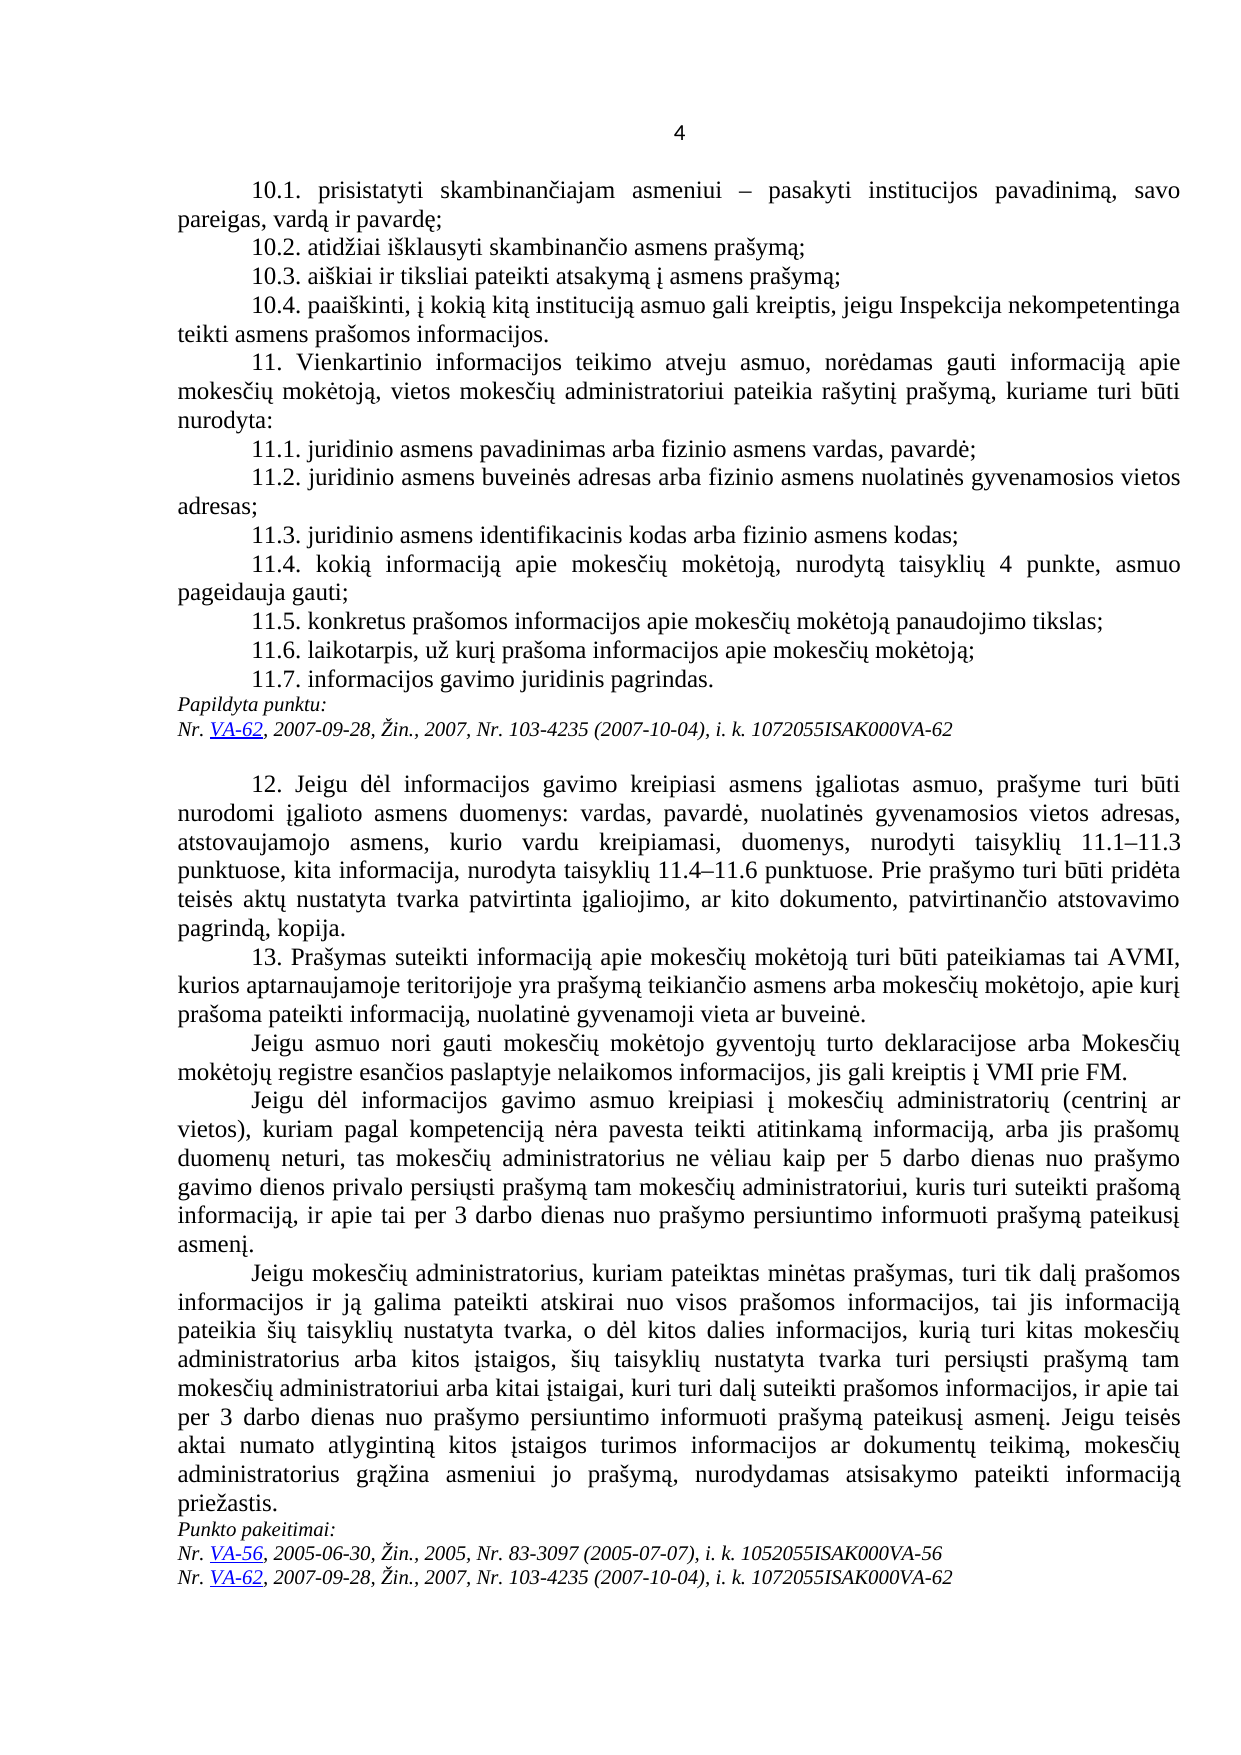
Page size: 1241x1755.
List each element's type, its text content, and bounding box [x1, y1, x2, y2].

text 11. Vienkartinio informacijos teikimo atveju asmuo, norėdamas gauti informaciją apie mokesčių mokėtoją, vietos mokesčių administratoriui pateikia rašytinį prašymą, kuriame turi būti nurodyta: [177, 347, 1181, 434]
text Nr. VA-56, 2005-06-30, Žin., 2005, Nr. 83-3097 (2005-07-07), i. k. 1052055ISAK000VA-56 [177, 1541, 1181, 1565]
text Papildyta punktu: [177, 692, 1181, 716]
text Jeigu mokesčių administratorius, kuriam pateiktas minėtas prašymas, turi tik dalį prašomos informacijos ir ją galima pateikti atskirai nuo visos prašomos informacijos, tai jis informaciją pateikia šių taisyklių nustatyta tvarka, o dėl kitos dalies informacijos, kurią turi kitas mokesčių administratorius arba kitos įstaigos, šių taisyklių nustatyta tvarka turi persiųsti prašymą tam mokesčių administratoriui arba kitai įstaigai, kuri turi dalį suteikti prašomos informacijos, ir apie tai per 3 darbo dienas nuo prašymo persiuntimo informuoti prašymą pateikusį asmenį. Jeigu teisės aktai numato atlygintiną kitos įstaigos turimos informacijos ar dokumentų teikimą, mokesčių administratorius grąžina asmeniui jo prašymą, nurodydamas atsisakymo pateikti informaciją priežastis. [177, 1258, 1181, 1517]
text 10.1. prisistatyti skambinančiajam asmeniui – pasakyti institucijos pavadinimą, savo pareigas, vardą ir pavardę; [177, 175, 1181, 232]
text 11.1. juridinio asmens pavadinimas arba fizinio asmens vardas, pavardė; [177, 434, 1181, 462]
text Nr. VA-62, 2007-09-28, Žin., 2007, Nr. 103-4235 (2007-10-04), i. k. 1072055ISAK000VA-62 [177, 716, 1181, 741]
text 11.5. konkretus prašomos informacijos apie mokesčių mokėtoją panaudojimo tikslas; [177, 606, 1181, 635]
text 10.3. aiškiai ir tiksliai pateikti atsakymą į asmens prašymą; [177, 261, 1181, 290]
text 11.2. juridinio asmens buveinės adresas arba fizinio asmens nuolatinės gyvenamosios vietos adresas; [177, 462, 1181, 520]
text 12. Jeigu dėl informacijos gavimo kreipiasi asmens įgaliotas asmuo, prašyme turi būti nurodomi įgalioto asmens duomenys: vardas, pavardė, nuolatinės gyvenamosios vietos adresas, atstovaujamojo asmens, kurio vardu kreipiamasi, duomenys, nurodyti taisyklių 11.1–11.3 punktuose, kita informacija, nurodyta taisyklių 11.4–11.6 punktuose. Prie prašymo turi būti pridėta teisės aktų nustatyta tvarka patvirtinta įgaliojimo, ar kito dokumento, patvirtinančio atstovavimo pagrindą, kopija. [177, 769, 1181, 942]
text 10.2. atidžiai išklausyti skambinančio asmens prašymą; [177, 232, 1181, 261]
text Punkto pakeitimai: [177, 1517, 1181, 1541]
text Jeigu asmuo nori gauti mokesčių mokėtojo gyventojų turto deklaracijose arba Mokesčių mokėtojų registre esančios paslaptyje nelaikomos informacijos, jis gali kreiptis į VMI prie FM. [177, 1028, 1181, 1086]
text 10.4. paaiškinti, į kokią kitą instituciją asmuo gali kreiptis, jeigu Inspekcija nekompetentinga teikti asmens prašomos informacijos. [177, 290, 1181, 347]
text 11.6. laikotarpis, už kurį prašoma informacijos apie mokesčių mokėtoją; [177, 635, 1181, 664]
text Nr. VA-62, 2007-09-28, Žin., 2007, Nr. 103-4235 (2007-10-04), i. k. 1072055ISAK000VA-62 [177, 1565, 1181, 1589]
text 11.7. informacijos gavimo juridinis pagrindas. [177, 664, 1181, 692]
text Jeigu dėl informacijos gavimo asmuo kreipiasi į mokesčių administratorių (centrinį ar vietos), kuriam pagal kompetenciją nėra pavesta teikti atitinkamą informaciją, arba jis prašomų duomenų neturi, tas mokesčių administratorius ne vėliau kaip per 5 darbo dienas nuo prašymo gavimo dienos privalo persiųsti prašymą tam mokesčių administratoriui, kuris turi suteikti prašomą informaciją, ir apie tai per 3 darbo dienas nuo prašymo persiuntimo informuoti prašymą pateikusį asmenį. [177, 1086, 1181, 1258]
text 13. Prašymas suteikti informaciją apie mokesčių mokėtoją turi būti pateikiamas tai AVMI, kurios aptarnaujamoje teritorijoje yra prašymą teikiančio asmens arba mokesčių mokėtojo, apie kurį prašoma pateikti informaciją, nuolatinė gyvenamoji vieta ar buveinė. [177, 942, 1181, 1028]
text 11.4. kokią informaciją apie mokesčių mokėtoją, nurodytą taisyklių 4 punkte, asmuo pageidauja gauti; [177, 549, 1181, 606]
text 11.3. juridinio asmens identifikacinis kodas arba fizinio asmens kodas; [177, 520, 1181, 549]
